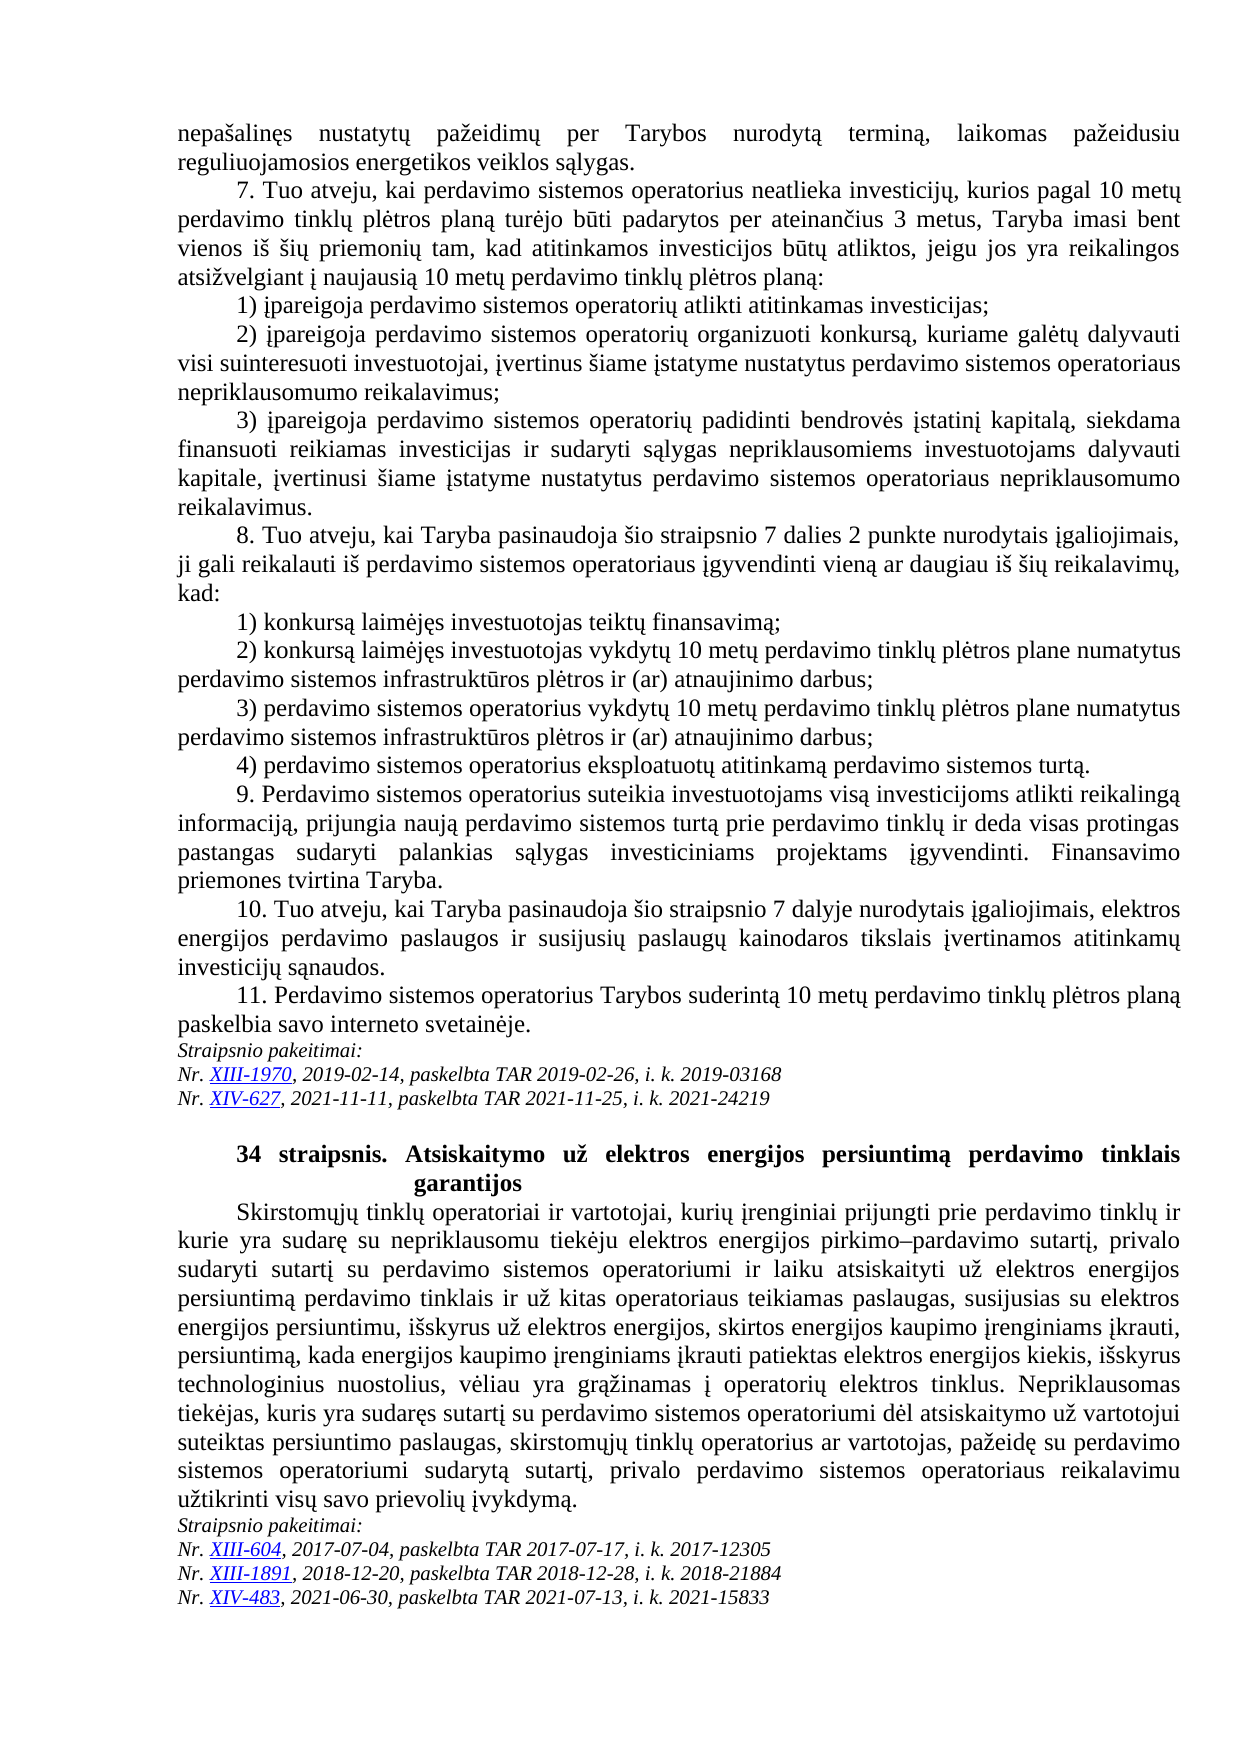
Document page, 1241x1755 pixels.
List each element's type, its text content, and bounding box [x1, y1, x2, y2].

text 11. Perdavimo sistemos operatorius Tarybos suderintą 10 metų perdavimo tinklų plėtros planą paskelbia savo interneto svetainėje. [177, 981, 1181, 1038]
text Nr. XIII-604, 2017-07-04, paskelbta TAR 2017-07-17, i. k. 2017-12305 [177, 1537, 1181, 1561]
text Nr. XIII-1891, 2018-12-20, paskelbta TAR 2018-12-28, i. k. 2018-21884 [177, 1561, 1181, 1585]
text Nr. XIV-483, 2021-06-30, paskelbta TAR 2021-07-13, i. k. 2021-15833 [177, 1585, 1181, 1609]
text nepašalinęs nustatytų pažeidimų per Tarybos nurodytą terminą, laikomas pažeidusiu reguliuojamosios energetikos veiklos sąlygas. [177, 118, 1181, 176]
text 8. Tuo atveju, kai Taryba pasinaudoja šio straipsnio 7 dalies 2 punkte nurodytais įgaliojimais, ji gali reikalauti iš perdavimo sistemos operatoriaus įgyvendinti vieną ar daugiau iš šių reikalavimų, kad: [177, 521, 1181, 607]
text Straipsnio pakeitimai: [177, 1038, 1181, 1062]
text 3) įpareigoja perdavimo sistemos operatorių padidinti bendrovės įstatinį kapitalą, siekdama finansuoti reikiamas investicijas ir sudaryti sąlygas nepriklausomiems investuotojams dalyvauti kapitale, įvertinusi šiame įstatyme nustatytus perdavimo sistemos operatoriaus nepriklausomumo reikalavimus. [177, 406, 1181, 521]
text 4) perdavimo sistemos operatorius eksploatuotų atitinkamą perdavimo sistemos turtą. [177, 751, 1181, 779]
text Nr. XIII-1970, 2019-02-14, paskelbta TAR 2019-02-26, i. k. 2019-03168 [177, 1062, 1181, 1086]
text 9. Perdavimo sistemos operatorius suteikia investuotojams visą investicijoms atlikti reikalingą informaciją, prijungia naują perdavimo sistemos turtą prie perdavimo tinklų ir deda visas protingas pastangas sudaryti palankias sąlygas investiciniams projektams įgyvendinti. Finansavimo priemones tvirtina Taryba. [177, 779, 1181, 894]
text 2) įpareigoja perdavimo sistemos operatorių organizuoti konkursą, kuriame galėtų dalyvauti visi suinteresuoti investuotojai, įvertinus šiame įstatyme nustatytus perdavimo sistemos operatoriaus nepriklausomumo reikalavimus; [177, 319, 1181, 406]
text 7. Tuo atveju, kai perdavimo sistemos operatorius neatlieka investicijų, kurios pagal 10 metų perdavimo tinklų plėtros planą turėjo būti padarytos per ateinančius 3 metus, Taryba imasi bent vienos iš šių priemonių tam, kad atitinkamos investicijos būtų atliktos, jeigu jos yra reikalingos atsižvelgiant į naujausią 10 metų perdavimo tinklų plėtros planą: [177, 176, 1181, 291]
text Nr. XIV-627, 2021-11-11, paskelbta TAR 2021-11-25, i. k. 2021-24219 [177, 1086, 1181, 1110]
text 1) įpareigoja perdavimo sistemos operatorių atlikti atitinkamas investicijas; [177, 291, 1181, 319]
text 10. Tuo atveju, kai Taryba pasinaudoja šio straipsnio 7 dalyje nurodytais įgaliojimais, elektros energijos perdavimo paslaugos ir susijusių paslaugų kainodaros tikslais įvertinamos atitinkamų investicijų sąnaudos. [177, 894, 1181, 981]
text 34 straipsnis. Atsiskaitymo už elektros energijos persiuntimą perdavimo tinklais garantijos [236, 1139, 1181, 1197]
text Straipsnio pakeitimai: [177, 1513, 1181, 1537]
text 2) konkursą laimėjęs investuotojas vykdytų 10 metų perdavimo tinklų plėtros plane numatytus perdavimo sistemos infrastruktūros plėtros ir (ar) atnaujinimo darbus; [177, 636, 1181, 693]
text 1) konkursą laimėjęs investuotojas teiktų finansavimą; [177, 607, 1181, 636]
text Skirstomųjų tinklų operatoriai ir vartotojai, kurių įrenginiai prijungti prie perdavimo tinklų ir kurie yra sudarę su nepriklausomu tiekėju elektros energijos pirkimo–pardavimo sutartį, privalo sudaryti sutartį su perdavimo sistemos operatoriumi ir laiku atsiskaityti už elektros energijos persiuntimą perdavimo tinklais ir už kitas operatoriaus teikiamas paslaugas, susijusias su elektros energijos persiuntimu, išskyrus už elektros energijos, skirtos energijos kaupimo įrenginiams įkrauti, persiuntimą, kada energijos kaupimo įrenginiams įkrauti patiektas elektros energijos kiekis, išskyrus technologinius nuostolius, vėliau yra grąžinamas į operatorių elektros tinklus. Nepriklausomas tiekėjas, kuris yra sudaręs sutartį su perdavimo sistemos operatoriumi dėl atsiskaitymo už vartotojui suteiktas persiuntimo paslaugas, skirstomųjų tinklų operatorius ar vartotojas, pažeidę su perdavimo sistemos operatoriumi sudarytą sutartį, privalo perdavimo sistemos operatoriaus reikalavimu užtikrinti visų savo prievolių įvykdymą. [177, 1197, 1181, 1513]
text 3) perdavimo sistemos operatorius vykdytų 10 metų perdavimo tinklų plėtros plane numatytus perdavimo sistemos infrastruktūros plėtros ir (ar) atnaujinimo darbus; [177, 693, 1181, 751]
